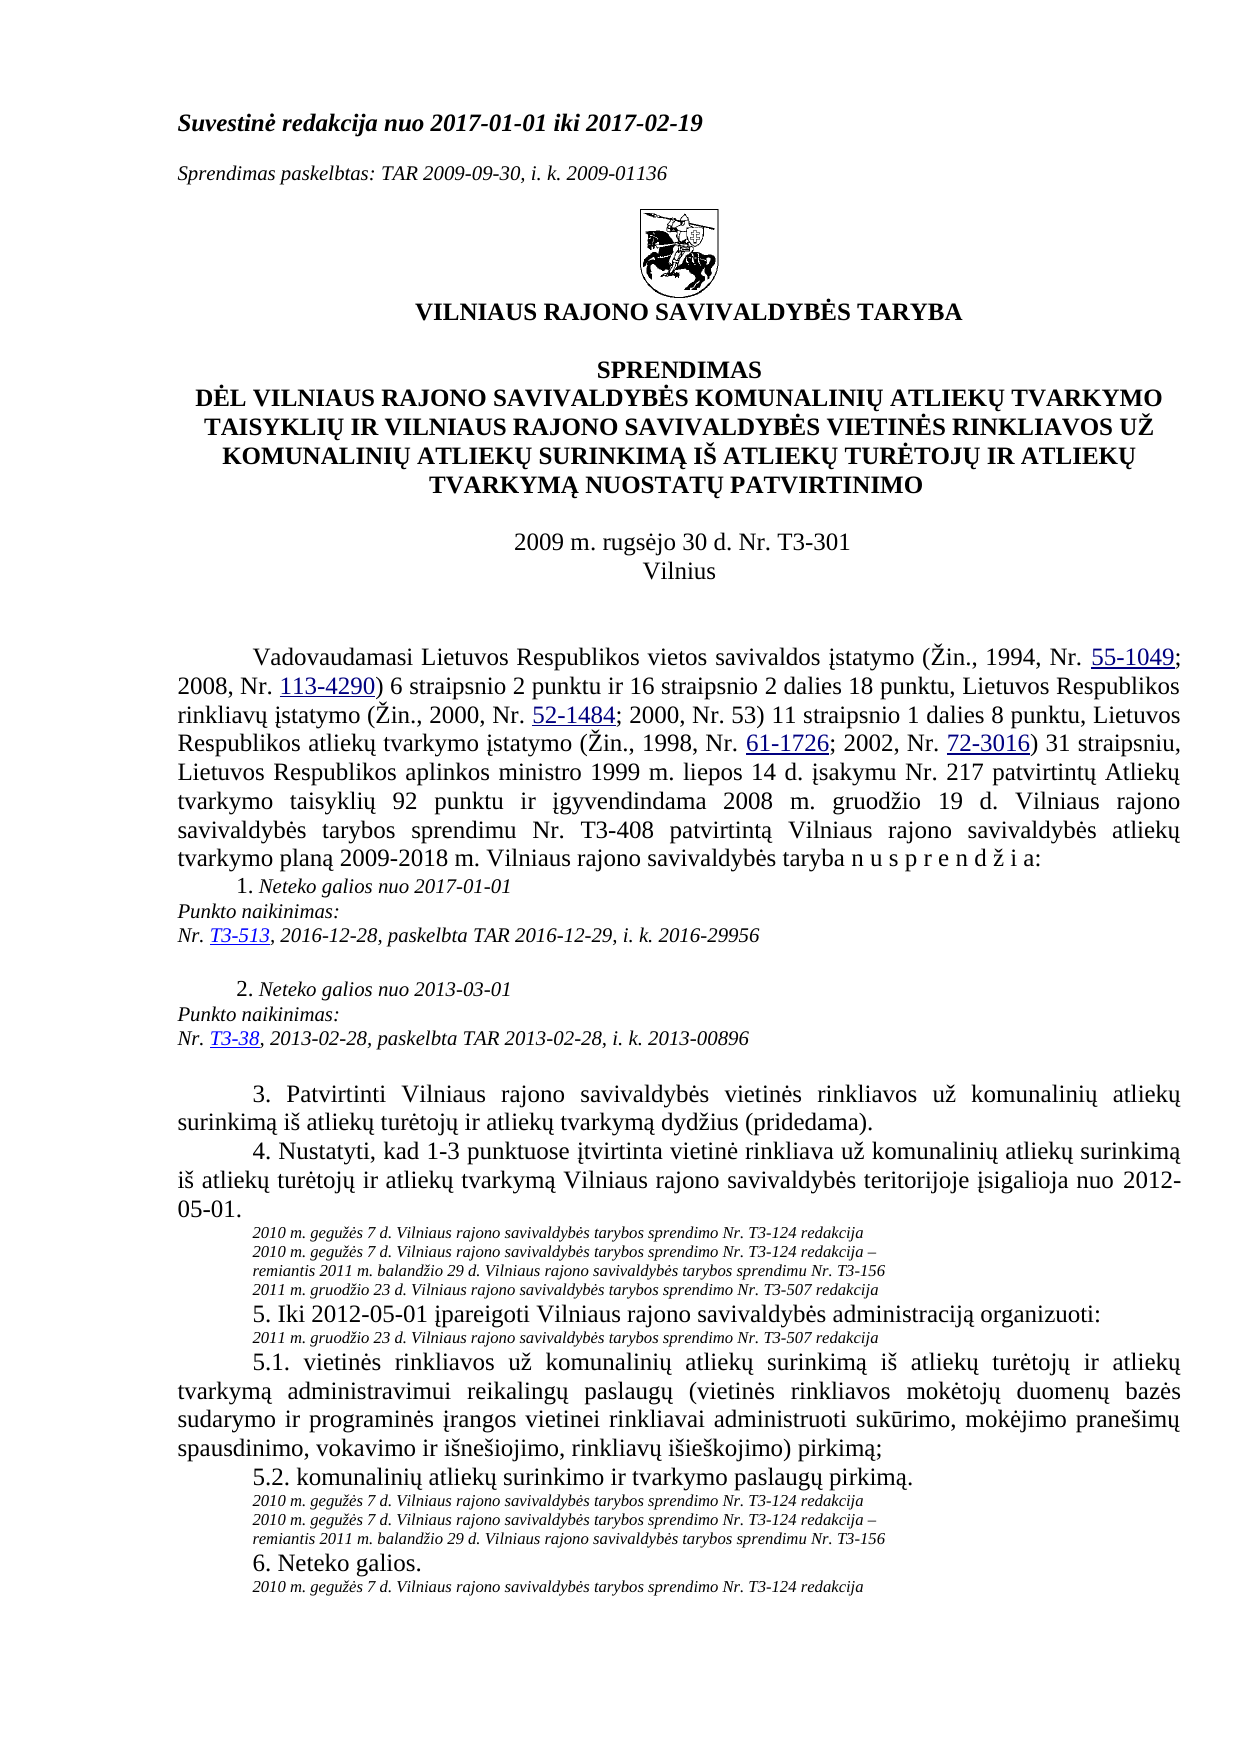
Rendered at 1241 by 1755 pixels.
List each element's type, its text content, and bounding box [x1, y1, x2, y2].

text Nr. T3-38, 2013-02-28, paskelbta TAR 2013-02-28, i. k. 2013-00896 [177, 1026, 1181, 1050]
text DĖL VILNIAUS RAJONO SAVIVALDYBĖS KOMUNALINIŲ ATLIEKŲ TVARKYMO TAISYKLIŲ IR VILNIAUS RAJONO SAVIVALDYBĖS VIETINĖS RINKLIAVOS UŽ KOMUNALINIŲ ATLIEKŲ SURINKIMĄ IŠ ATLIEKŲ TURĖTOJŲ IR ATLIEKŲ TVARKYMĄ NUOSTATŲ PATVIRTINIMO [177, 383, 1181, 498]
text 5. Iki 2012-05-01 įpareigoti Vilniaus rajono savivaldybės administraciją organizuoti: [177, 1299, 1181, 1328]
text 2. Neteko galios nuo 2013-03-01 [177, 976, 1181, 1002]
text 1. Neteko galios nuo 2017-01-01 [177, 872, 1181, 899]
text VILNIAUS RAJONO SAVIVALDYBĖS TARYBA [192, 297, 1186, 326]
text 5.2. komunalinių atliekų surinkimo ir tvarkymo paslaugų pirkimą. [177, 1462, 1181, 1491]
text 2010 m. gegužės 7 d. Vilniaus rajono savivaldybės tarybos sprendimo Nr. T3-124 redakcija [177, 1577, 1181, 1596]
text Punkto naikinimas: [177, 899, 1181, 923]
text Vadovaudamasi Lietuvos Respublikos vietos savivaldos įstatymo (Žin., 1994, Nr. 55-1049; 2008, Nr. 113-4290) 6 straipsnio 2 punktu ir 16 straipsnio 2 dalies 18 punktu, Lietuvos Respublikos rinkliavų įstatymo (Žin., 2000, Nr. 52-1484; 2000, Nr. 53) 11 straipsnio 1 dalies 8 punktu, Lietuvos Respublikos atliekų tvarkymo įstatymo (Žin., 1998, Nr. 61-1726; 2002, Nr. 72-3016) 31 straipsniu, Lietuvos Respublikos aplinkos ministro 1999 m. liepos 14 d. įsakymu Nr. 217 patvirtintų Atliekų tvarkymo taisyklių 92 punktu ir įgyvendindama 2008 m. gruodžio 19 d. Vilniaus rajono savivaldybės tarybos sprendimu Nr. T3-408 patvirtintą Vilniaus rajono savivaldybės atliekų tvarkymo planą 2009-2018 m. Vilniaus rajono savivaldybės taryba n u s p r e n d ž i a: [177, 642, 1181, 872]
text 2010 m. gegužės 7 d. Vilniaus rajono savivaldybės tarybos sprendimo Nr. T3-124 redakcija [177, 1222, 1181, 1242]
text Suvestinė redakcija nuo 2017-01-01 iki 2017-02-19 [177, 108, 1181, 137]
text 2011 m. gruodžio 23 d. Vilniaus rajono savivaldybės tarybos sprendimo Nr. T3-507 redakcija [177, 1280, 1181, 1299]
text Punkto naikinimas: [177, 1002, 1181, 1026]
text remiantis 2011 m. balandžio 29 d. Vilniaus rajono savivaldybės tarybos sprendimu Nr. T3-156 [177, 1529, 1181, 1548]
text 6. Neteko galios. [177, 1548, 1181, 1577]
text 2010 m. gegužės 7 d. Vilniaus rajono savivaldybės tarybos sprendimo Nr. T3-124 redakcija [177, 1491, 1181, 1510]
text 2009 m. rugsėjo 30 d. Nr. T3-301 [177, 527, 1181, 556]
text SPRENDIMAS [177, 355, 1181, 383]
text 2011 m. gruodžio 23 d. Vilniaus rajono savivaldybės tarybos sprendimo Nr. T3-507 redakcija [177, 1328, 1181, 1347]
text 5.1. vietinės rinkliavos už komunalinių atliekų surinkimą iš atliekų turėtojų ir atliekų tvarkymą administravimui reikalingų paslaugų (vietinės rinkliavos mokėtojų duomenų bazės sudarymo ir programinės įrangos vietinei rinkliavai administruoti sukūrimo, mokėjimo pranešimų spausdinimo, vokavimo ir išnešiojimo, rinkliavų išieškojimo) pirkimą; [177, 1347, 1181, 1462]
text 2010 m. gegužės 7 d. Vilniaus rajono savivaldybės tarybos sprendimo Nr. T3-124 redakcija – [177, 1242, 1181, 1261]
text 2010 m. gegužės 7 d. Vilniaus rajono savivaldybės tarybos sprendimo Nr. T3-124 redakcija – [177, 1510, 1181, 1529]
text Nr. T3-513, 2016-12-28, paskelbta TAR 2016-12-29, i. k. 2016-29956 [177, 923, 1181, 947]
text Sprendimas paskelbtas: TAR 2009-09-30, i. k. 2009-01136 [177, 161, 1181, 185]
text Vilnius [177, 556, 1181, 585]
text remiantis 2011 m. balandžio 29 d. Vilniaus rajono savivaldybės tarybos sprendimu Nr. T3-156 [177, 1261, 1181, 1280]
text 3. Patvirtinti Vilniaus rajono savivaldybės vietinės rinkliavos už komunalinių atliekų surinkimą iš atliekų turėtojų ir atliekų tvarkymą dydžius (pridedama). [177, 1079, 1181, 1136]
text 4. Nustatyti, kad 1-3 punktuose įtvirtinta vietinė rinkliava už komunalinių atliekų surinkimą iš atliekų turėtojų ir atliekų tvarkymą Vilniaus rajono savivaldybės teritorijoje įsigalioja nuo 2012-05-01. [177, 1136, 1181, 1222]
